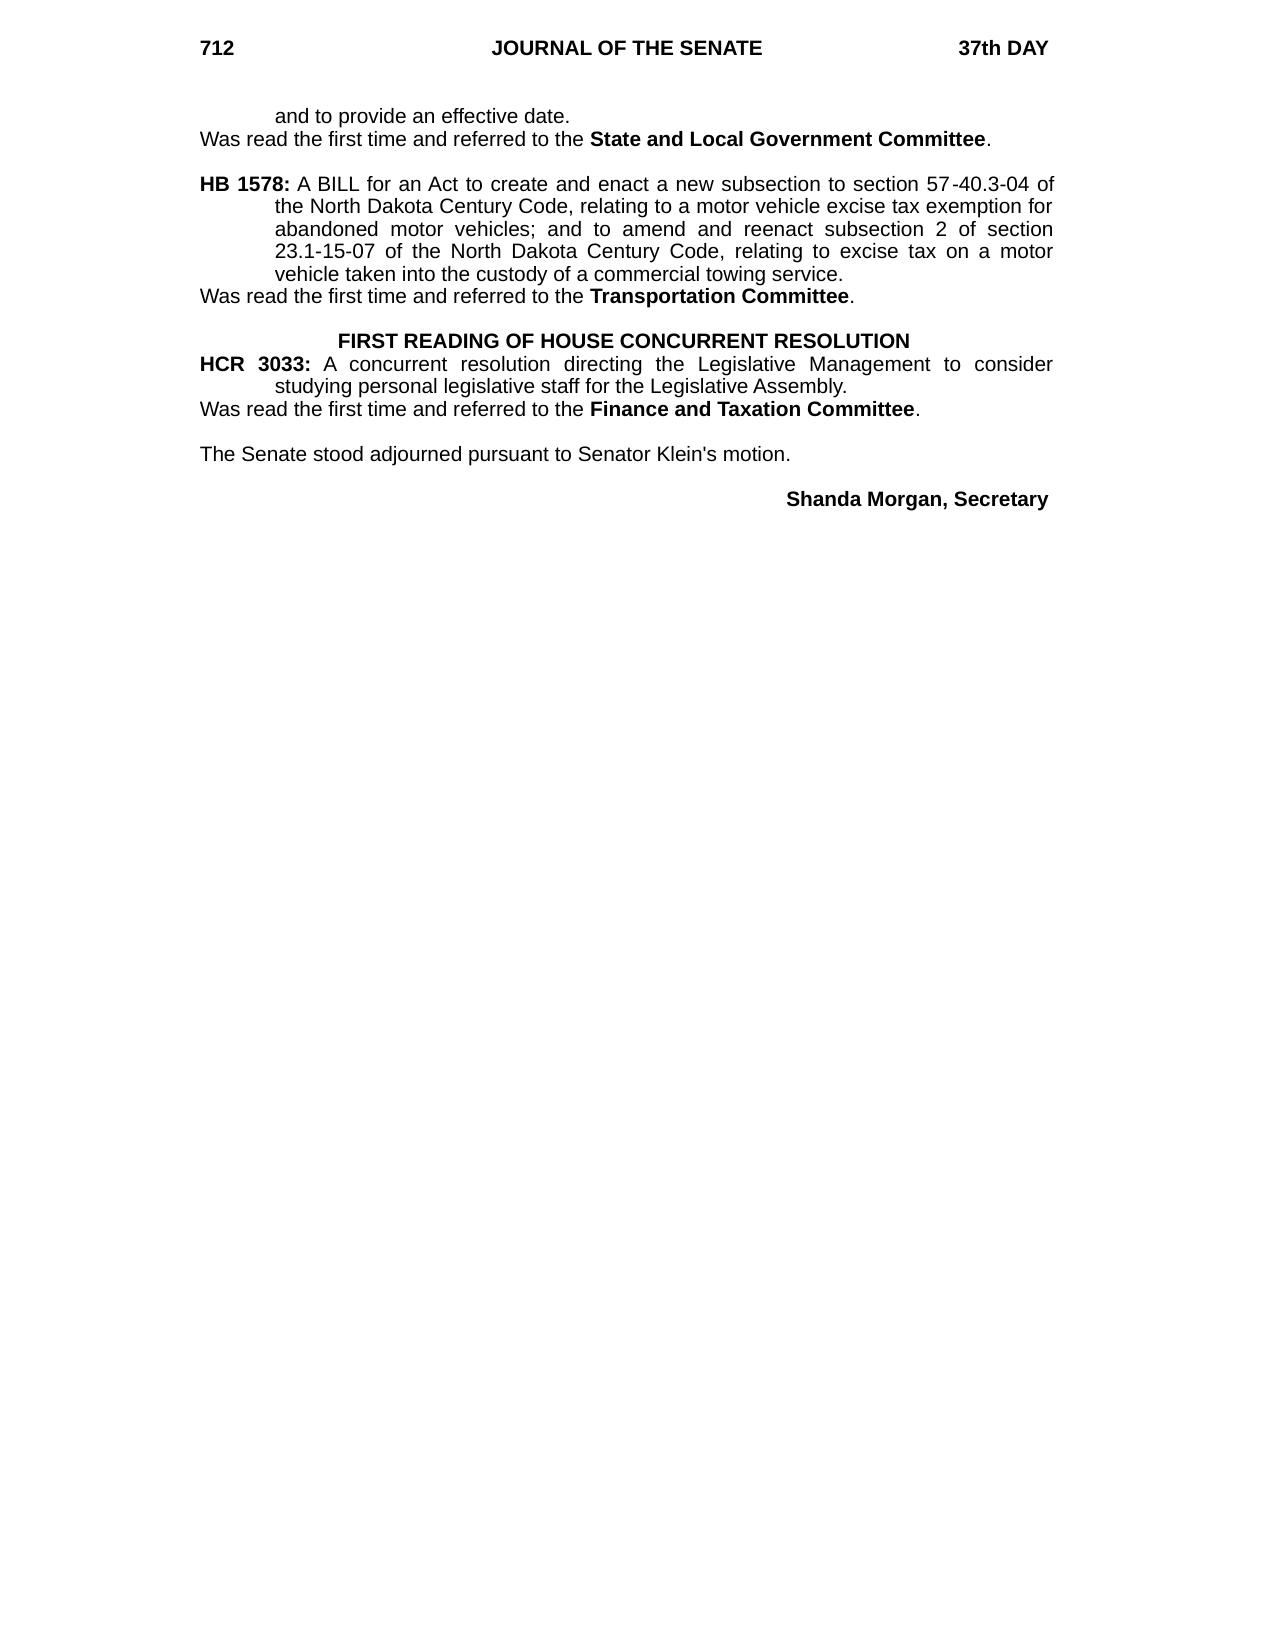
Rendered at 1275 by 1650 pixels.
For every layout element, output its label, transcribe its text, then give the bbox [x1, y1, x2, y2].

text FIRST READING OF HOUSE CONCURRENT RESOLUTION [199, 331, 1054, 353]
subtitle Page 712 [9, 9, 109, 33]
text The Senate stood adjourned pursuant to Senator Klein's motion. [199, 443, 1054, 466]
title HB 1578: A BILL for an Act to create and enact a new subsection to section 57‑40.3‑04 of the North Dakota Century Code, relating to a motor vehicle excise tax exemption for abandoned motor vehicles; and to amend and reenact subsection 2 of section 23.1‑15‑07 of the North Dakota Century Code, relating to excise tax on a motor vehicle taken into the custody of a commercial towing service. [199, 173, 1054, 286]
title HCR 3033: A concurrent resolution directing the Legislative Management to consider studying personal legislative staff for the Legislative Assembly. [199, 353, 1054, 398]
text Was read the first time and referred to the State and Local Government Committee. [199, 128, 1054, 151]
title and to provide an effective date. [199, 106, 1054, 128]
text Was read the first time and referred to the Finance and Taxation Committee. [199, 398, 1054, 421]
text Shanda Morgan, Secretary [199, 488, 1054, 511]
text Was read the first time and referred to the Transportation Committee. [199, 286, 1054, 308]
text [0, 0, 118, 42]
